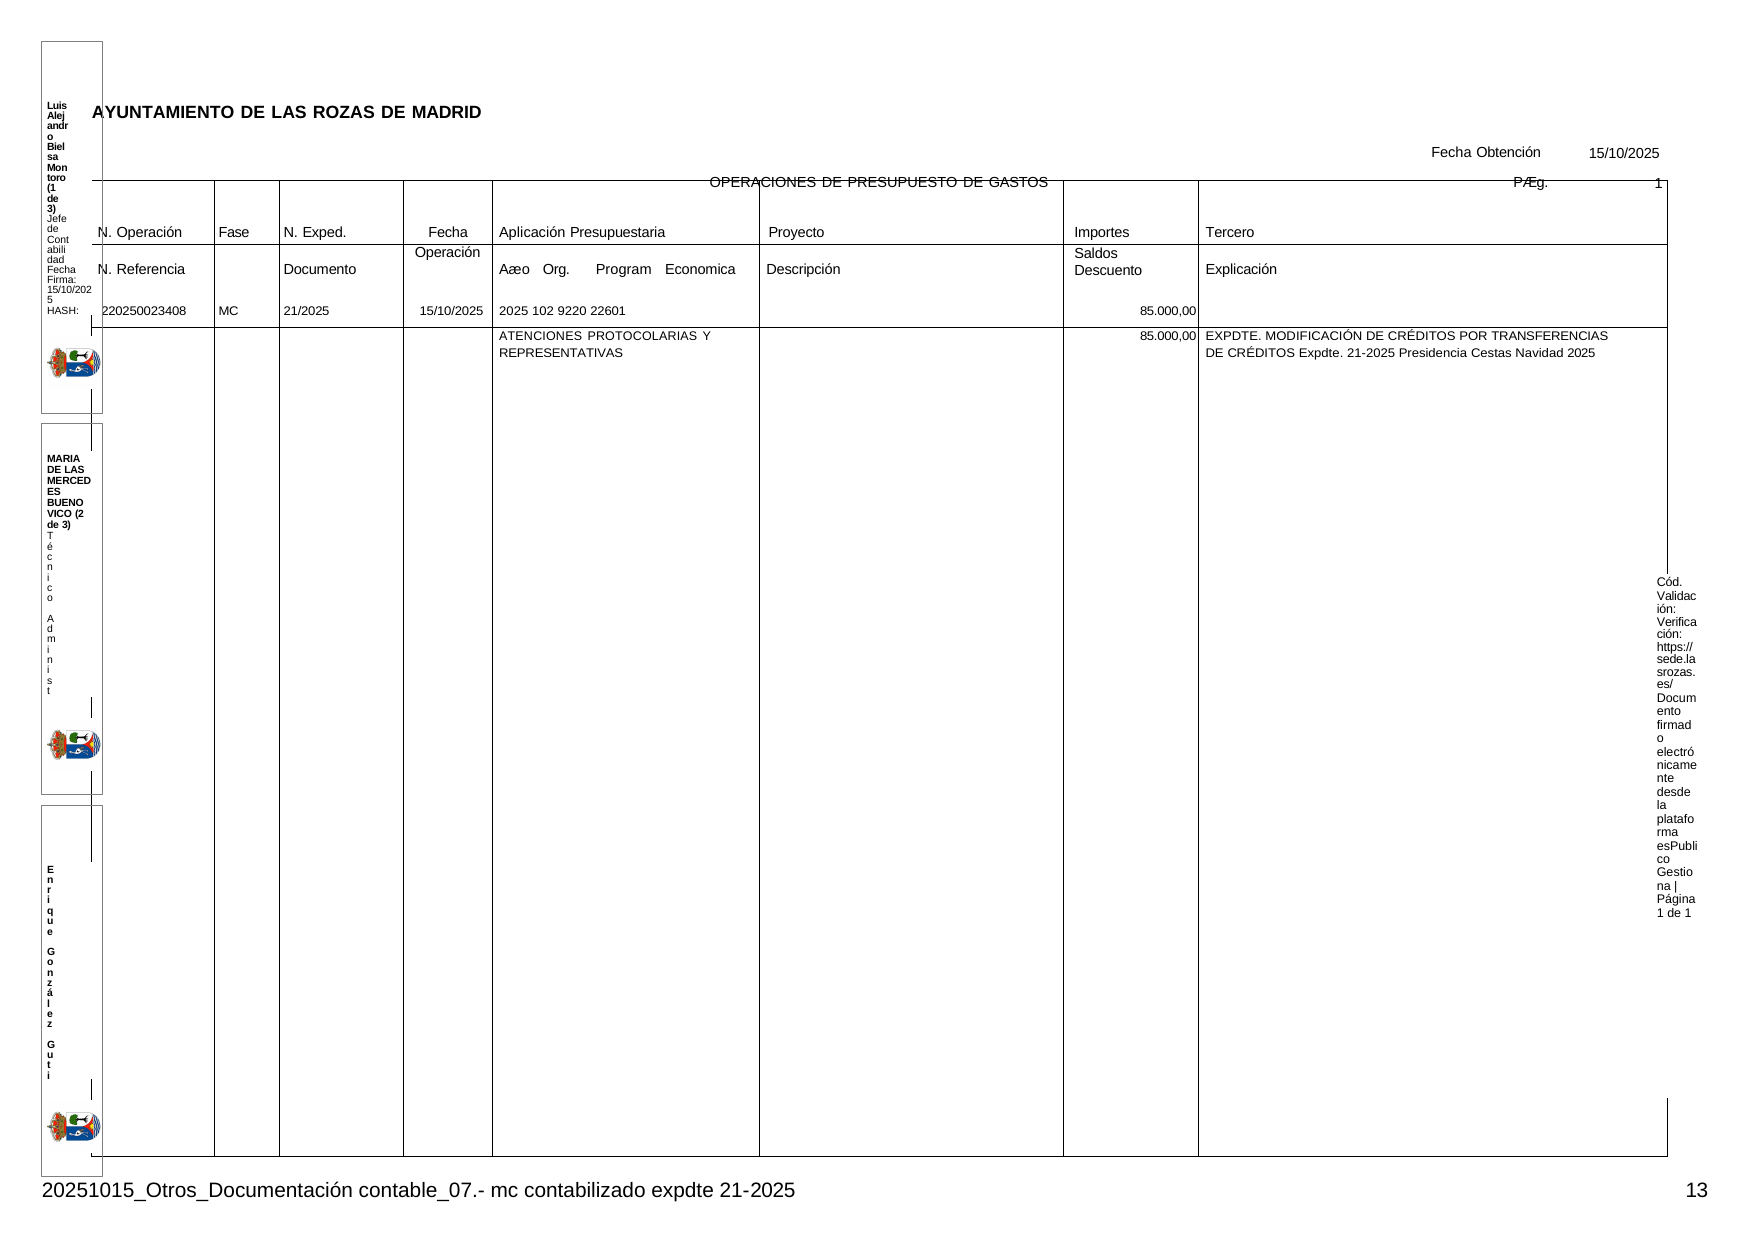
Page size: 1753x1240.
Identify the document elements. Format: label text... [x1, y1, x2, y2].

text MARIA DE LAS MERCEDES BUENO VICO (2 de 3) [47, 453, 92, 531]
table_cell MC [215, 280, 279, 324]
table_header Fase [215, 216, 279, 244]
table_cell 21/2025 [280, 280, 403, 324]
table_cell [103, 345, 214, 363]
text Cód. Validación: [1657, 576, 1698, 616]
table_cell 85.000,00 [1065, 280, 1198, 324]
table_cell EXPDTE. MODIFICACIÓN DE CRÉDITOS POR TRANSFERENCIAS [1199, 328, 1611, 345]
text OPERACIONES DE PRESUPUESTO DE GASTOS PÆg. 1 [709, 173, 1663, 180]
table_header Operación [404, 245, 492, 280]
text Fecha Obtención [1431, 144, 1544, 161]
table_cell 15/10/2025 [404, 280, 492, 324]
table_header Saldos Descuento [1065, 245, 1198, 280]
text OPERACIONES DE PRESUPUESTO DE GASTOS PÆg. 1 [1199, 181, 1663, 191]
table_cell [92, 280, 102, 324]
table_header N. Operación N. Referencia [103, 245, 214, 280]
text Documento firmado electrónicamente desde la plataforma esPublico Gestiona | Página 1 de 1 [1657, 691, 1698, 920]
text Fecha Firma: 15/10/2025 [47, 266, 92, 306]
text OPERACIONES DE PRESUPUESTO DE GASTOS PÆg. 1 [760, 181, 1063, 191]
table_cell [760, 345, 1063, 363]
table_header N. Operación N. Referencia [103, 216, 214, 244]
table_cell [760, 328, 1063, 345]
text OPERACIONES DE PRESUPUESTO DE GASTOS PÆg. 1 [1064, 181, 1198, 191]
table_header N. Exped. [280, 216, 403, 244]
table_cell [1199, 280, 1611, 324]
table_cell 2025 102 9220 22601 [493, 280, 759, 324]
table_cell [760, 280, 1063, 324]
text OPERACIONES DE PRESUPUESTO DE GASTOS PÆg. 1 [1654, 574, 1698, 1098]
table_cell REPRESENTATIVAS [493, 345, 759, 363]
table_cell [215, 328, 279, 345]
table_header Descripción [760, 245, 1063, 280]
table_cell [280, 328, 403, 345]
text HASH: [47, 306, 92, 315]
text OPERACIONES DE PRESUPUESTO DE GASTOS PÆg. 1 [45, 451, 92, 697]
table_header Fecha [404, 216, 492, 244]
table_header Tercero [1199, 216, 1611, 244]
text OPERACIONES DE PRESUPUESTO DE GASTOS PÆg. 1 [45, 862, 92, 1079]
table_cell [103, 328, 214, 345]
text Luis Alejandro Bielsa Montoro (1 de 3) Jefe de Contabilidad [47, 101, 69, 266]
table_header Documento [280, 245, 403, 280]
table_cell 85.000,00 [1065, 328, 1198, 345]
table_header Proyecto [760, 216, 1063, 244]
table_cell 220250023408 [103, 280, 214, 324]
table_header Aplicación Presupuestaria [493, 216, 759, 244]
table_cell [404, 345, 492, 363]
table_header Aæo Org. Program Economica [493, 245, 759, 280]
table_cell ATENCIONES PROTOCOLARIAS Y [493, 328, 759, 345]
table_cell [404, 328, 492, 345]
table_cell [92, 328, 102, 345]
table_cell [215, 345, 279, 363]
table_cell DE CRÉDITOS Expdte. 21-2025 Presidencia Cestas Navidad 2025 [1199, 345, 1611, 363]
table_cell [280, 345, 403, 363]
table_header Importes [1065, 216, 1198, 244]
table_header [215, 245, 279, 280]
text 15/10/2025 [1588, 145, 1663, 162]
text AYUNTAMIENTO DE LAS ROZAS DE MADRID [103, 102, 488, 123]
table_cell [1065, 345, 1198, 363]
text Verificación: https://sede.lasrozas.es/ [1657, 616, 1698, 691]
text OPERACIONES DE PRESUPUESTO DE GASTOS PÆg. 1 [45, 98, 92, 315]
table_header Explicación [1199, 245, 1611, 280]
